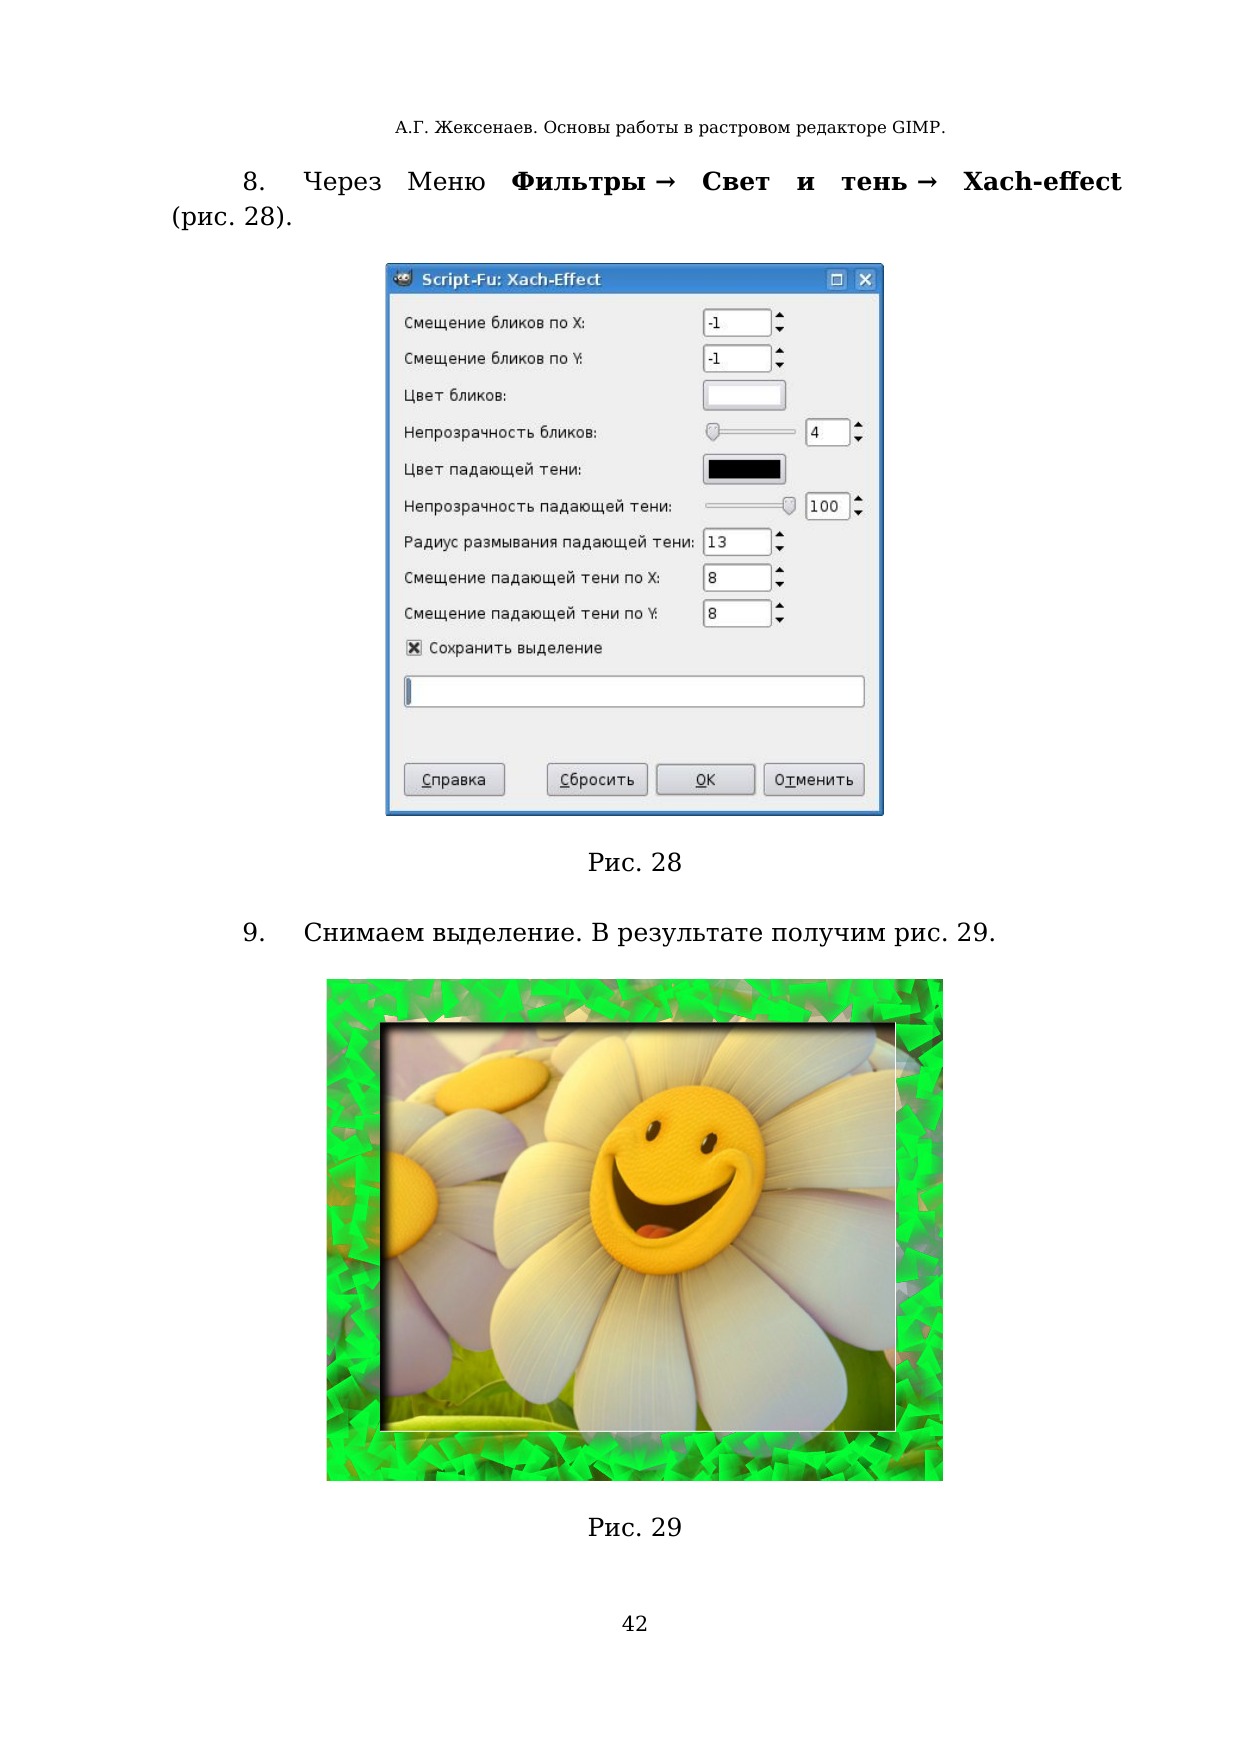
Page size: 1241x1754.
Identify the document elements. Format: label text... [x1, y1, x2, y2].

picture [326, 979, 943, 1481]
text Рис. 29 [148, 953, 1122, 1542]
picture [385, 263, 884, 816]
text Рис. 28 [148, 237, 1122, 877]
list Через Меню Фильтры → Свет и тень → Xach-effect (рис. 28). [148, 167, 1122, 231]
list Снимаем выделение. В результате получим рис. 29. [148, 918, 1122, 947]
